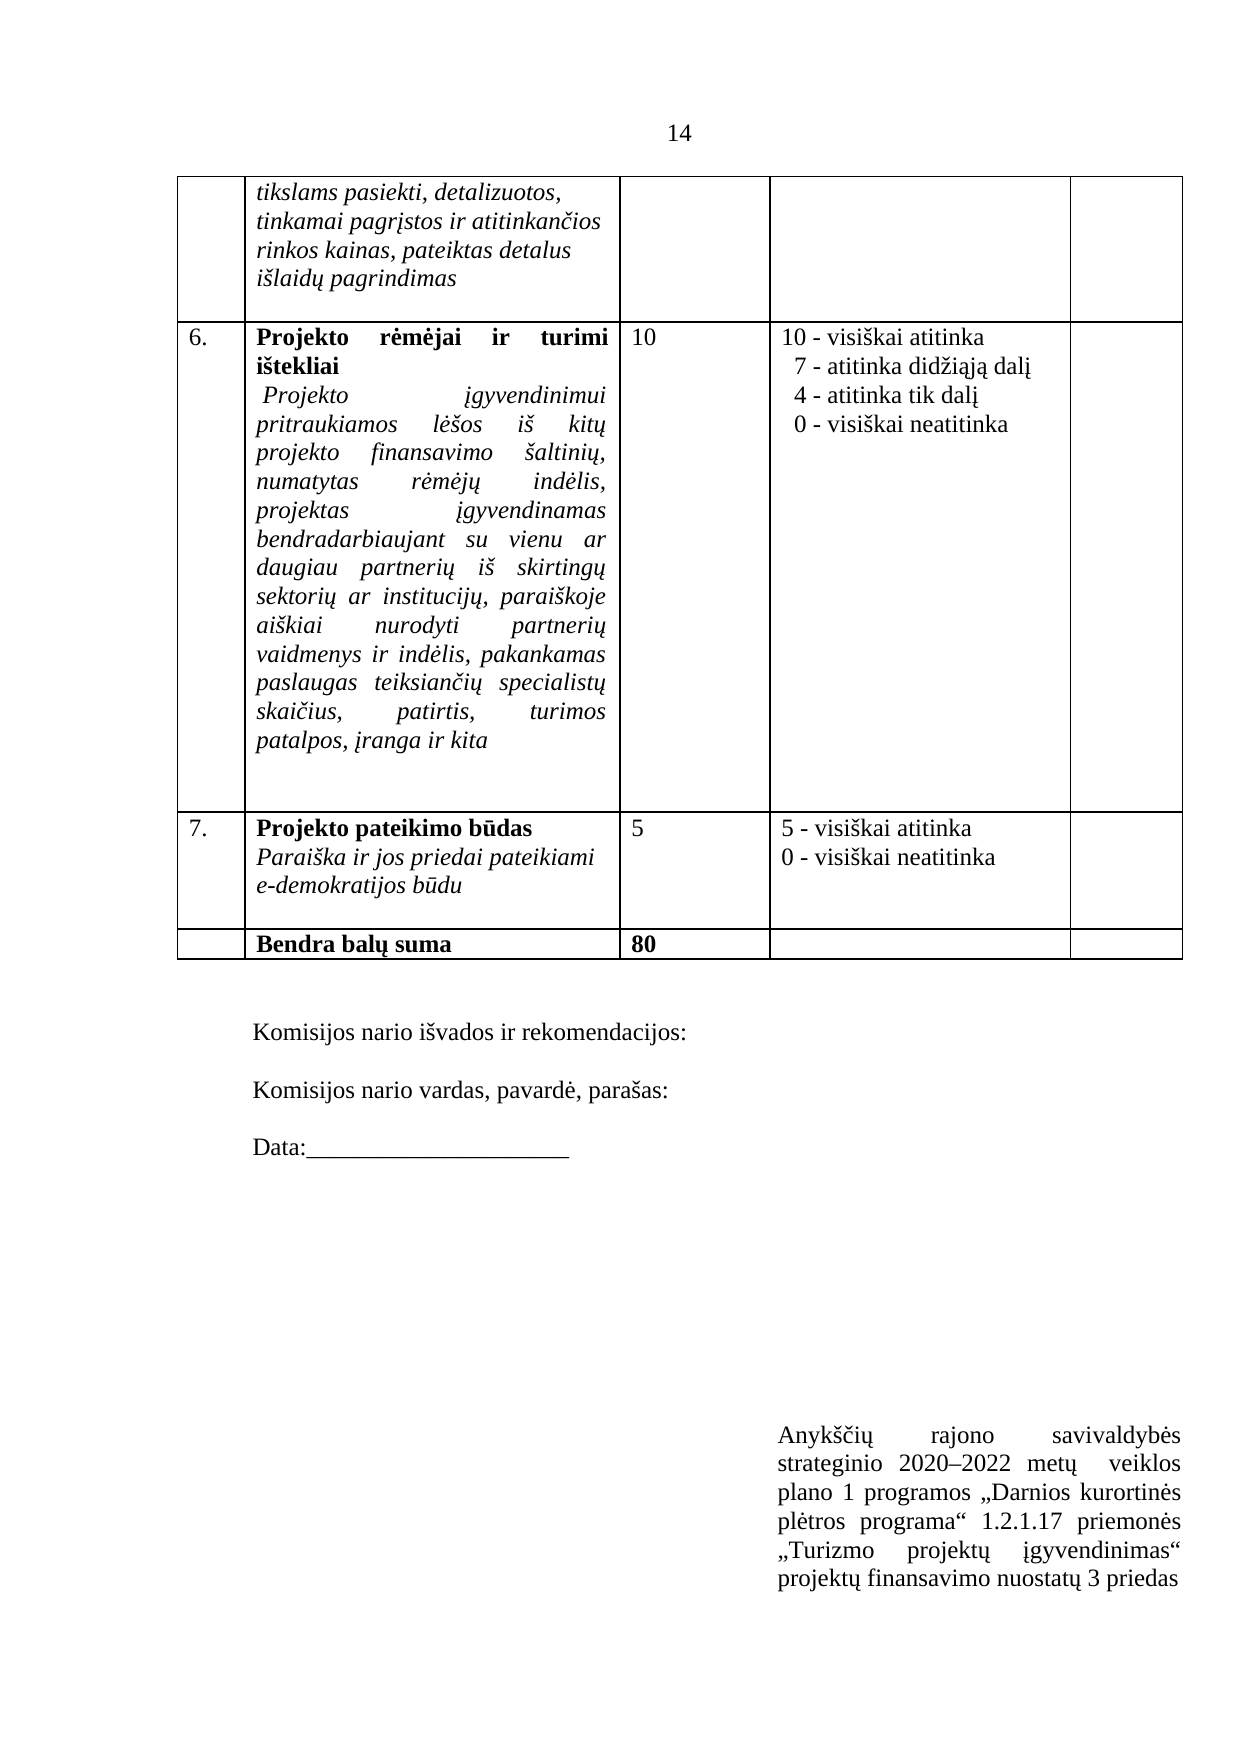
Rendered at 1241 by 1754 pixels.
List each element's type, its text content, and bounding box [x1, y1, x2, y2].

table_cell 7. [178, 813, 244, 928]
table_cell [1071, 930, 1182, 958]
table_cell Bendra balų suma [246, 930, 619, 958]
text Anykščių rajono savivaldybės strateginio 2020–2022 metų veiklos plano 1 programos „Darnios kurortinės plėtros programa“ 1.2.1.17 priemonės „Turizmo projektų įgyvendinimas“ projektų finansavimo nuostatų 3 priedas [777, 1420, 1181, 1592]
table_cell [178, 930, 244, 958]
table_cell Projekto rėmėjai ir turimi ištekliai Projekto įgyvendinimui pritraukiamos lėšos iš kitų projekto finansavimo šaltinių, numatytas rėmėjų indėlis, projektas įgyvendinamas bendradarbiaujant su vienu ar daugiau partnerių iš skirtingų sektorių ar institucijų, paraiškoje aiškiai nurodyti partnerių vaidmenys ir indėlis, pakankamas paslaugas teiksiančių specialistų skaičius, patirtis, turimos patalpos, įranga ir kita [246, 323, 619, 811]
table_cell 5 [621, 813, 769, 928]
text Data:_____________________ [177, 1132, 1181, 1161]
table_cell [771, 177, 1070, 321]
table_cell tikslams pasiekti, detalizuotos, tinkamai pagrįstos ir atitinkančios rinkos kainas, pateiktas detalus išlaidų pagrindimas [246, 177, 619, 321]
table_cell [1071, 323, 1182, 811]
table_cell 80 [621, 930, 769, 958]
table_cell 6. [178, 323, 244, 811]
table_cell [1071, 813, 1182, 928]
text Komisijos nario vardas, pavardė, parašas: [177, 1075, 1181, 1103]
table_cell [178, 177, 244, 321]
table_cell 5 - visiškai atitinka 0 - visiškai neatitinka [771, 813, 1070, 928]
table_cell [621, 177, 769, 321]
table_cell 10 [621, 323, 769, 811]
table_cell 10 - visiškai atitinka 7 - atitinka didžiąją dalį 4 - atitinka tik dalį 0 - visiškai neatitinka [771, 323, 1070, 811]
table_cell [771, 930, 1070, 958]
text Komisijos nario išvados ir rekomendacijos: [177, 1017, 1181, 1046]
table_cell [1071, 177, 1182, 321]
table_cell Projekto pateikimo būdas Paraiška ir jos priedai pateikiami e-demokratijos būdu [246, 813, 619, 928]
